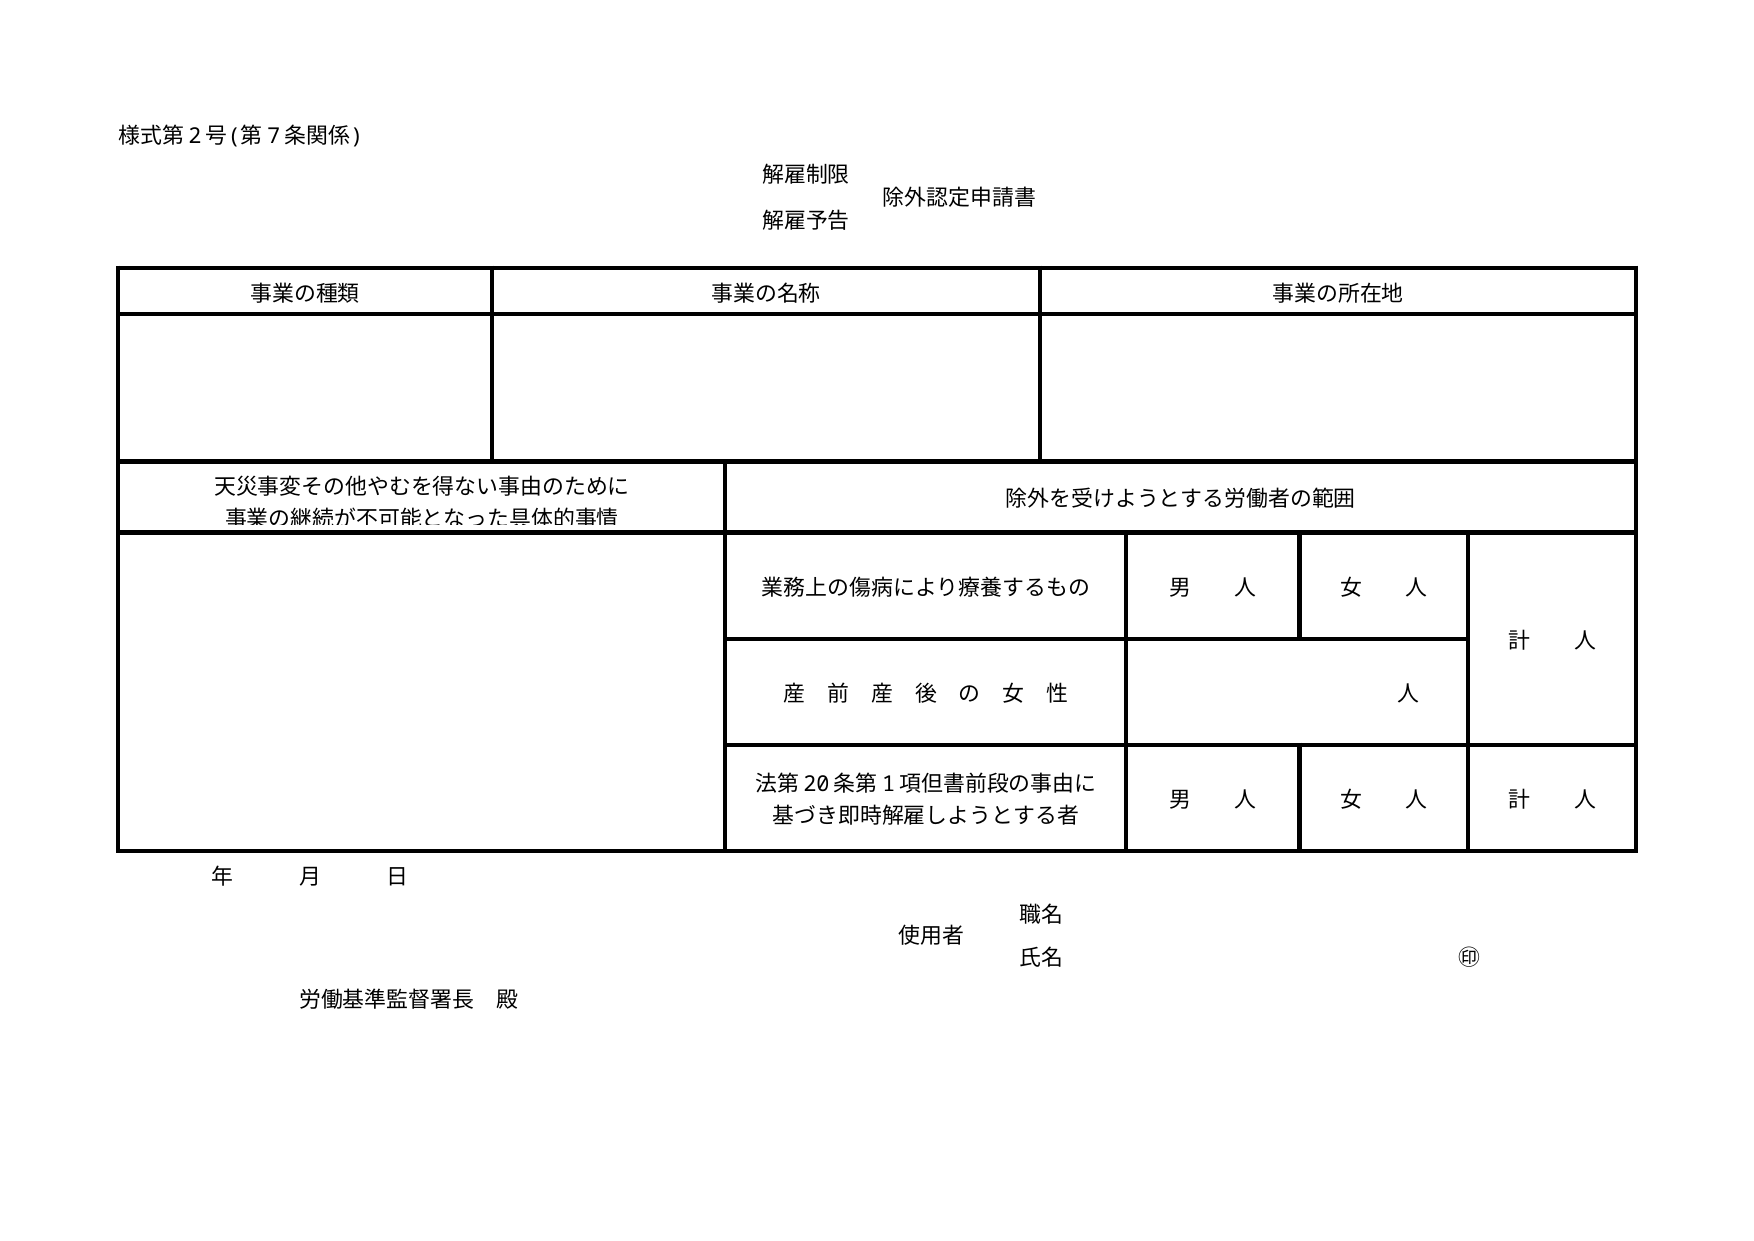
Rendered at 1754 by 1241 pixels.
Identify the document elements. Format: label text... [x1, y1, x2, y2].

table_header 解雇制限 [118, 150, 877, 196]
table_cell 除外を受けようとする労働者の範囲 [727, 464, 1634, 530]
table_cell 産 前 産 後 の 女 性 [727, 641, 1124, 743]
table_cell 人 [1128, 641, 1466, 743]
table_cell 法第20条第1項但書前段の事由に 基づき即時解雇しようとする者 [727, 747, 1124, 849]
table_cell 解雇予告 [118, 196, 877, 242]
table_cell 職名 [1014, 891, 1636, 934]
table_cell 男 人 [1128, 747, 1297, 849]
table_cell 女 人 [1302, 747, 1466, 849]
text 様式第2号(第7条関係) [118, 118, 1636, 150]
table_cell 年 月 日 [118, 853, 1636, 891]
table_cell [120, 535, 723, 849]
table_cell 事業の種類 [120, 270, 490, 312]
table_header 除外認定申請書 [877, 150, 1636, 242]
table_cell 計 人 [1470, 535, 1634, 743]
table_cell 計 人 [1470, 747, 1634, 849]
table_cell ㊞ [1453, 934, 1636, 976]
table_cell 事業の所在地 [1042, 270, 1634, 312]
table_cell [120, 316, 490, 459]
table_cell 事業の名称 [494, 270, 1038, 312]
table_cell 氏名 [1014, 934, 1452, 976]
table_cell 業務上の傷病により療養するもの [727, 535, 1124, 636]
table_cell [1042, 316, 1634, 459]
table_cell 男 人 [1128, 535, 1297, 636]
table_cell 労働基準監督署長 殿 [118, 976, 1636, 1019]
table_cell 使用者 [118, 891, 1013, 976]
table_cell [494, 316, 1038, 459]
table_cell 女 人 [1302, 535, 1466, 636]
table_cell 天災事変その他やむを得ない事由のために 事業の継続が不可能となった具体的事情 [120, 464, 723, 530]
table_cell [118, 242, 1636, 266]
